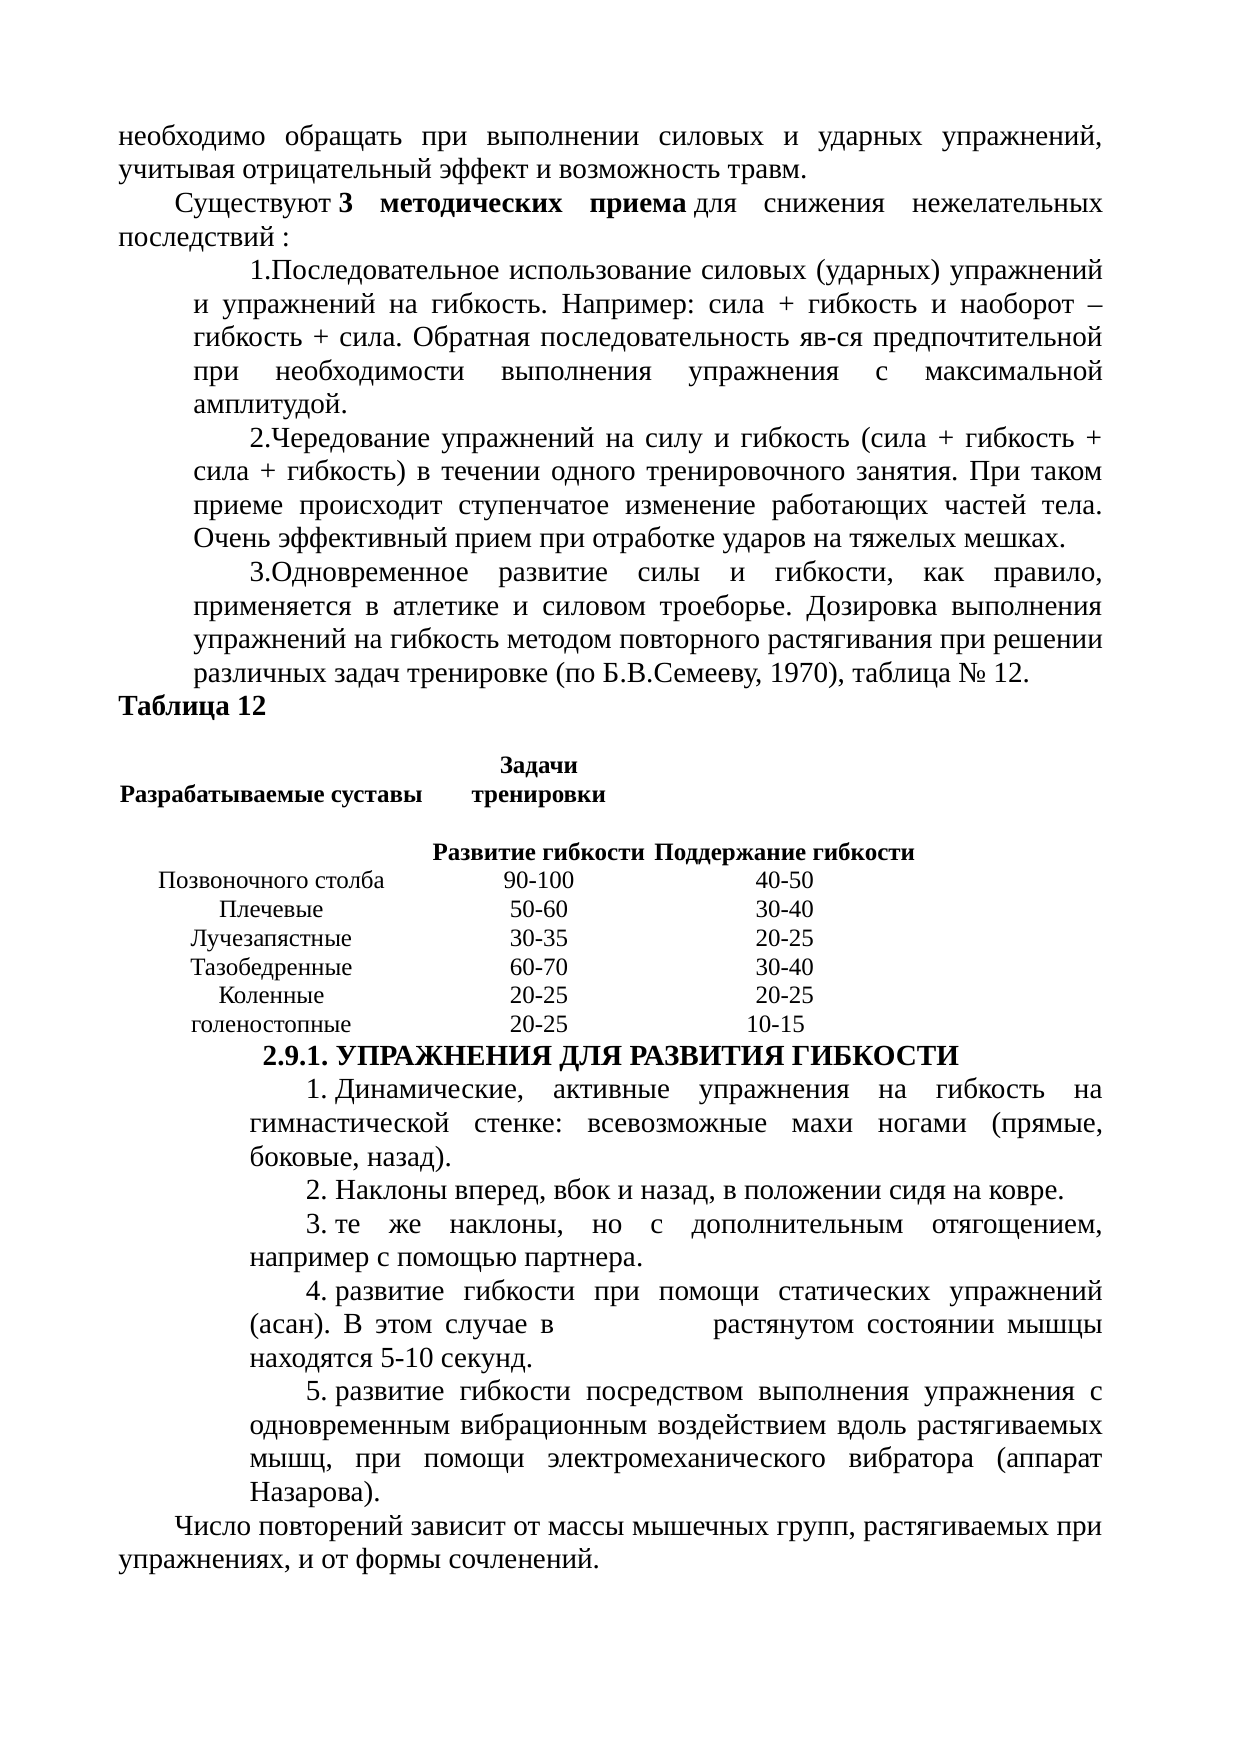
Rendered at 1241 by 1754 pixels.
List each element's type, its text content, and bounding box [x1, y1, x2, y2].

list Динамические, активные упражнения на гибкость на гимнастической стенке: всевозможные махи ногами (прямые, боковые, назад). [249, 1072, 1103, 1172]
table_cell Коленные [117, 981, 425, 1009]
table_cell 90-100 [425, 866, 652, 894]
table_cell Лучезапястные [117, 923, 425, 952]
table_cell 20-25 [425, 981, 652, 1009]
table_cell 50-60 [425, 894, 652, 923]
table_cell Позвоночного столба [117, 866, 425, 894]
table_cell 10-15 [652, 1009, 917, 1038]
list развитие гибкости при помощи статических упражнений (асан). В этом случае в растянутом состоянии мышцы находятся 5-10 секунд. [249, 1273, 1103, 1373]
text Существуют 3 методических приема для снижения нежелательных последствий : [118, 185, 1103, 252]
text Таблица 12 [118, 688, 1103, 722]
list те же наклоны, но с дополнительным отягощением, например с помощью партнера. [249, 1206, 1103, 1273]
table_cell 60-70 [425, 952, 652, 981]
list Одновременное развитие силы и гибкости, как правило, применяется в атлетике и силовом троеборье. Дозировка выполнения упражнений на гибкость методом повторного растягивания при решении различных задач тренировке (по Б.В.Семееву, 1970), таблица № 12. [193, 554, 1103, 688]
list Чередование упражнений на силу и гибкость (сила + гибкость + сила + гибкость) в течении одного тренировочного занятия. При таком приеме происходит ступенчатое изменение работающих частей тела. Очень эффективный прием при отработке ударов на тяжелых мешках. [193, 420, 1103, 554]
list Последовательное использование силовых (ударных) упражнений и упражнений на гибкость. Например: сила + гибкость и наоборот – гибкость + сила. Обратная последовательность яв-ся предпочтительной при необходимости выполнения упражнения с максимальной амплитудой. [193, 252, 1103, 420]
table_header [652, 722, 917, 808]
text Число повторений зависит от массы мышечных групп, растягиваемых при упражнениях, и от формы сочленений. [118, 1508, 1103, 1575]
text необходимо обращать при выполнении силовых и ударных упражнений, учитывая отрицательный эффект и возможность травм. [118, 118, 1103, 185]
table_cell 20-25 [425, 1009, 652, 1038]
table_cell голеностопные [117, 1009, 425, 1038]
table_cell Развитие гибкости [425, 808, 652, 866]
table_cell 20-25 [652, 923, 917, 952]
table_cell Поддержание гибкости [652, 808, 917, 866]
table_header Задачи тренировки [425, 722, 652, 808]
table_cell Плечевые [117, 894, 425, 923]
table_cell [117, 808, 425, 866]
table_cell 40-50 [652, 866, 917, 894]
table_cell 30-40 [652, 894, 917, 923]
table_header Разрабатываемые суставы [117, 722, 425, 808]
table_cell Тазобедренные [117, 952, 425, 981]
table_cell 20-25 [652, 981, 917, 1009]
list развитие гибкости посредством выполнения упражнения с одновременным вибрационным воздействием вдоль растягиваемых мышц, при помощи электромеханического вибратора (аппарат Назарова). [249, 1373, 1103, 1508]
list Наклоны вперед, вбок и назад, в положении сидя на ковре. [249, 1172, 1103, 1206]
text 2.9.1. УПРАЖНЕНИЯ ДЛЯ РАЗВИТИЯ ГИБКОСТИ [118, 1038, 1103, 1072]
table_cell 30-40 [652, 952, 917, 981]
table_cell 30-35 [425, 923, 652, 952]
